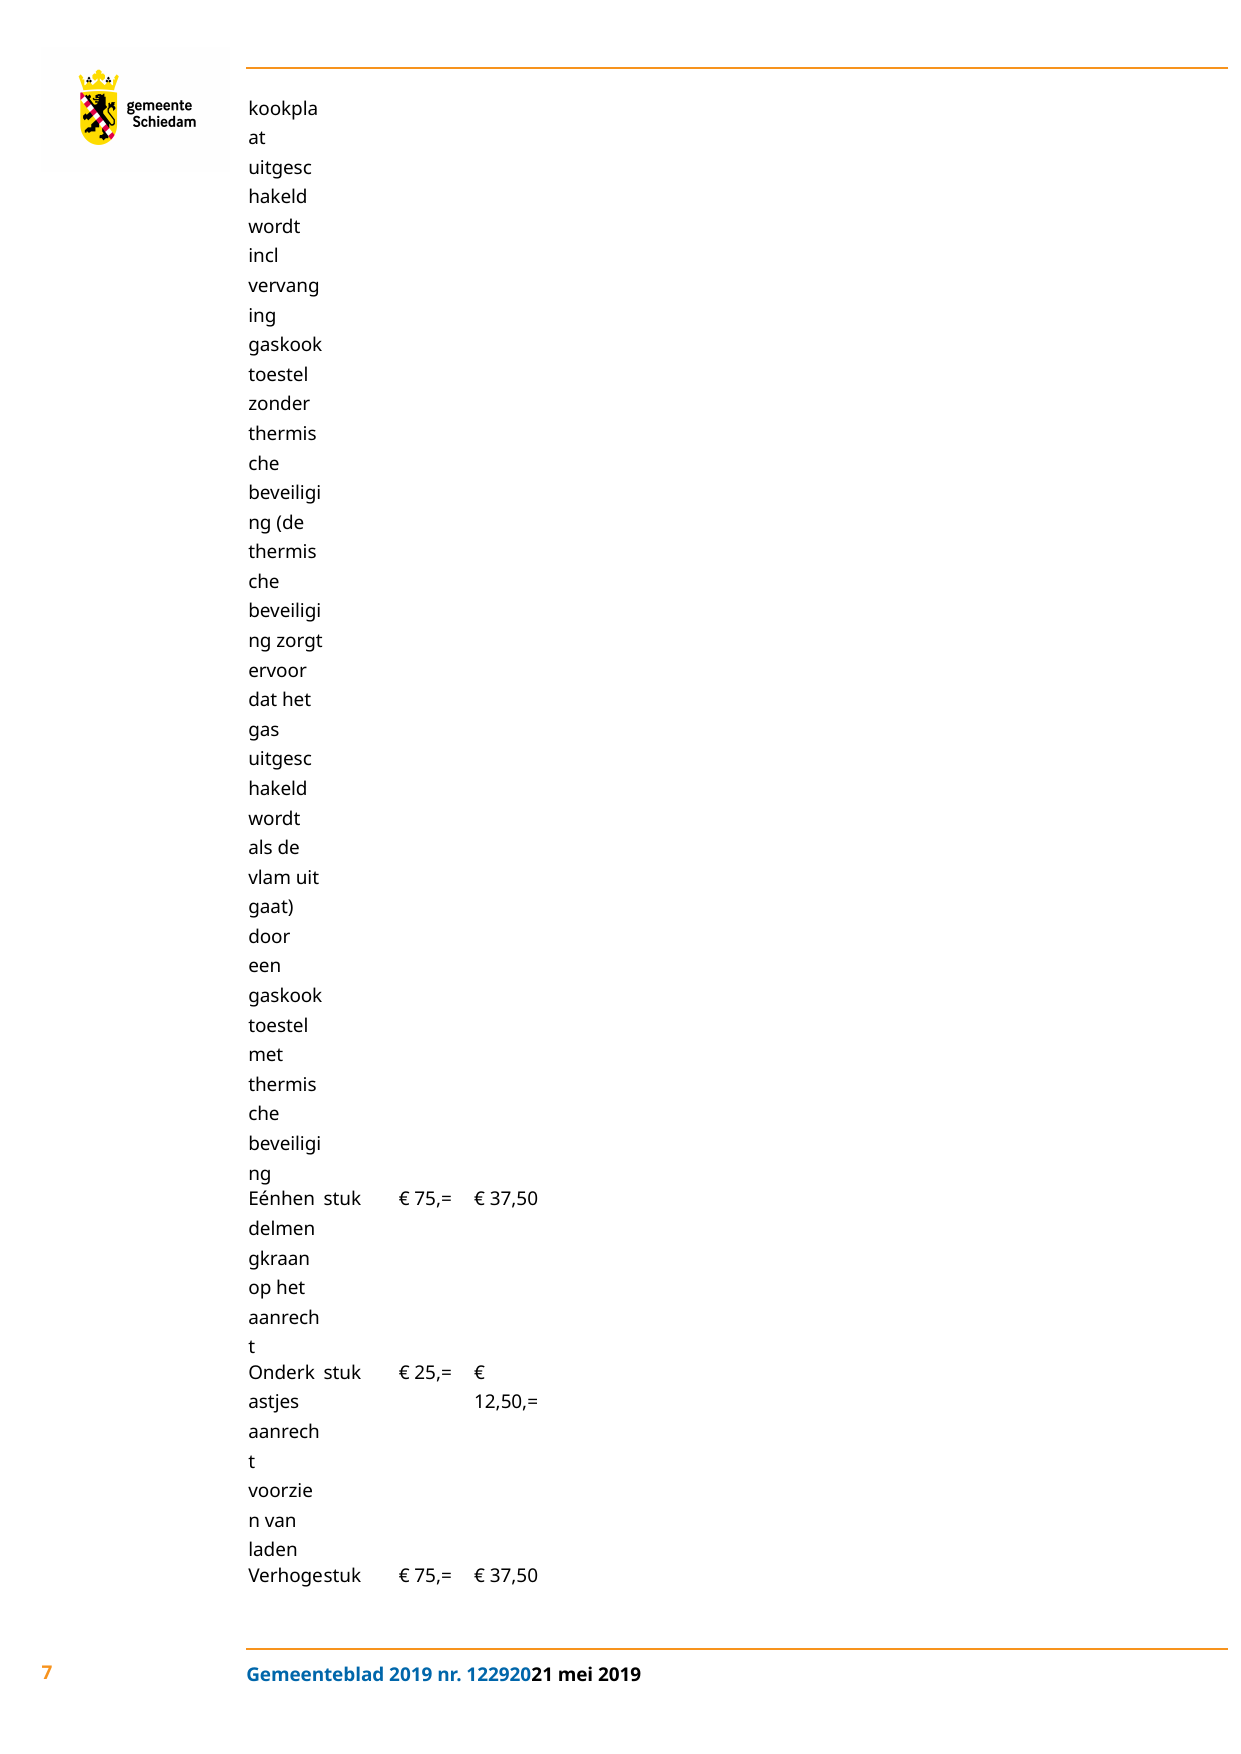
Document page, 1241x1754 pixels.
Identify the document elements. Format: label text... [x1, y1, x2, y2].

picture [41, 47, 231, 172]
table_cell € 37,50 [474, 1186, 549, 1359]
table_cell € 37,50 [474, 1563, 549, 1588]
table_cell stuk [323, 1359, 398, 1562]
table_cell € 75,= [399, 1186, 474, 1359]
table_cell kookplaat uitgeschakeld wordt incl vervanging gaskooktoestel zonder thermische beveiliging (de thermische beveiliging zorgt ervoor dat het gas uitgeschakeld wordt als de vlam uit gaat) door een gaskooktoestel met thermische beveiliging [248, 95, 323, 1186]
table_cell Eénhendelmengkraan op het aanrecht [248, 1186, 323, 1359]
table_cell [474, 95, 549, 1186]
table_cell € 12,50,= [474, 1359, 549, 1562]
table_cell [323, 95, 398, 1186]
table_cell Verhoger onder koelkast, (af)wasmachine en/of droger [248, 1563, 323, 1588]
table_cell stuk [323, 1563, 398, 1588]
table_cell Onderkastjes aanrecht voorzien van laden [248, 1359, 323, 1562]
table_cell € 25,= [399, 1359, 474, 1562]
table_cell stuk [323, 1186, 398, 1359]
table_cell € 75,= [399, 1563, 474, 1588]
table_cell [399, 95, 474, 1186]
